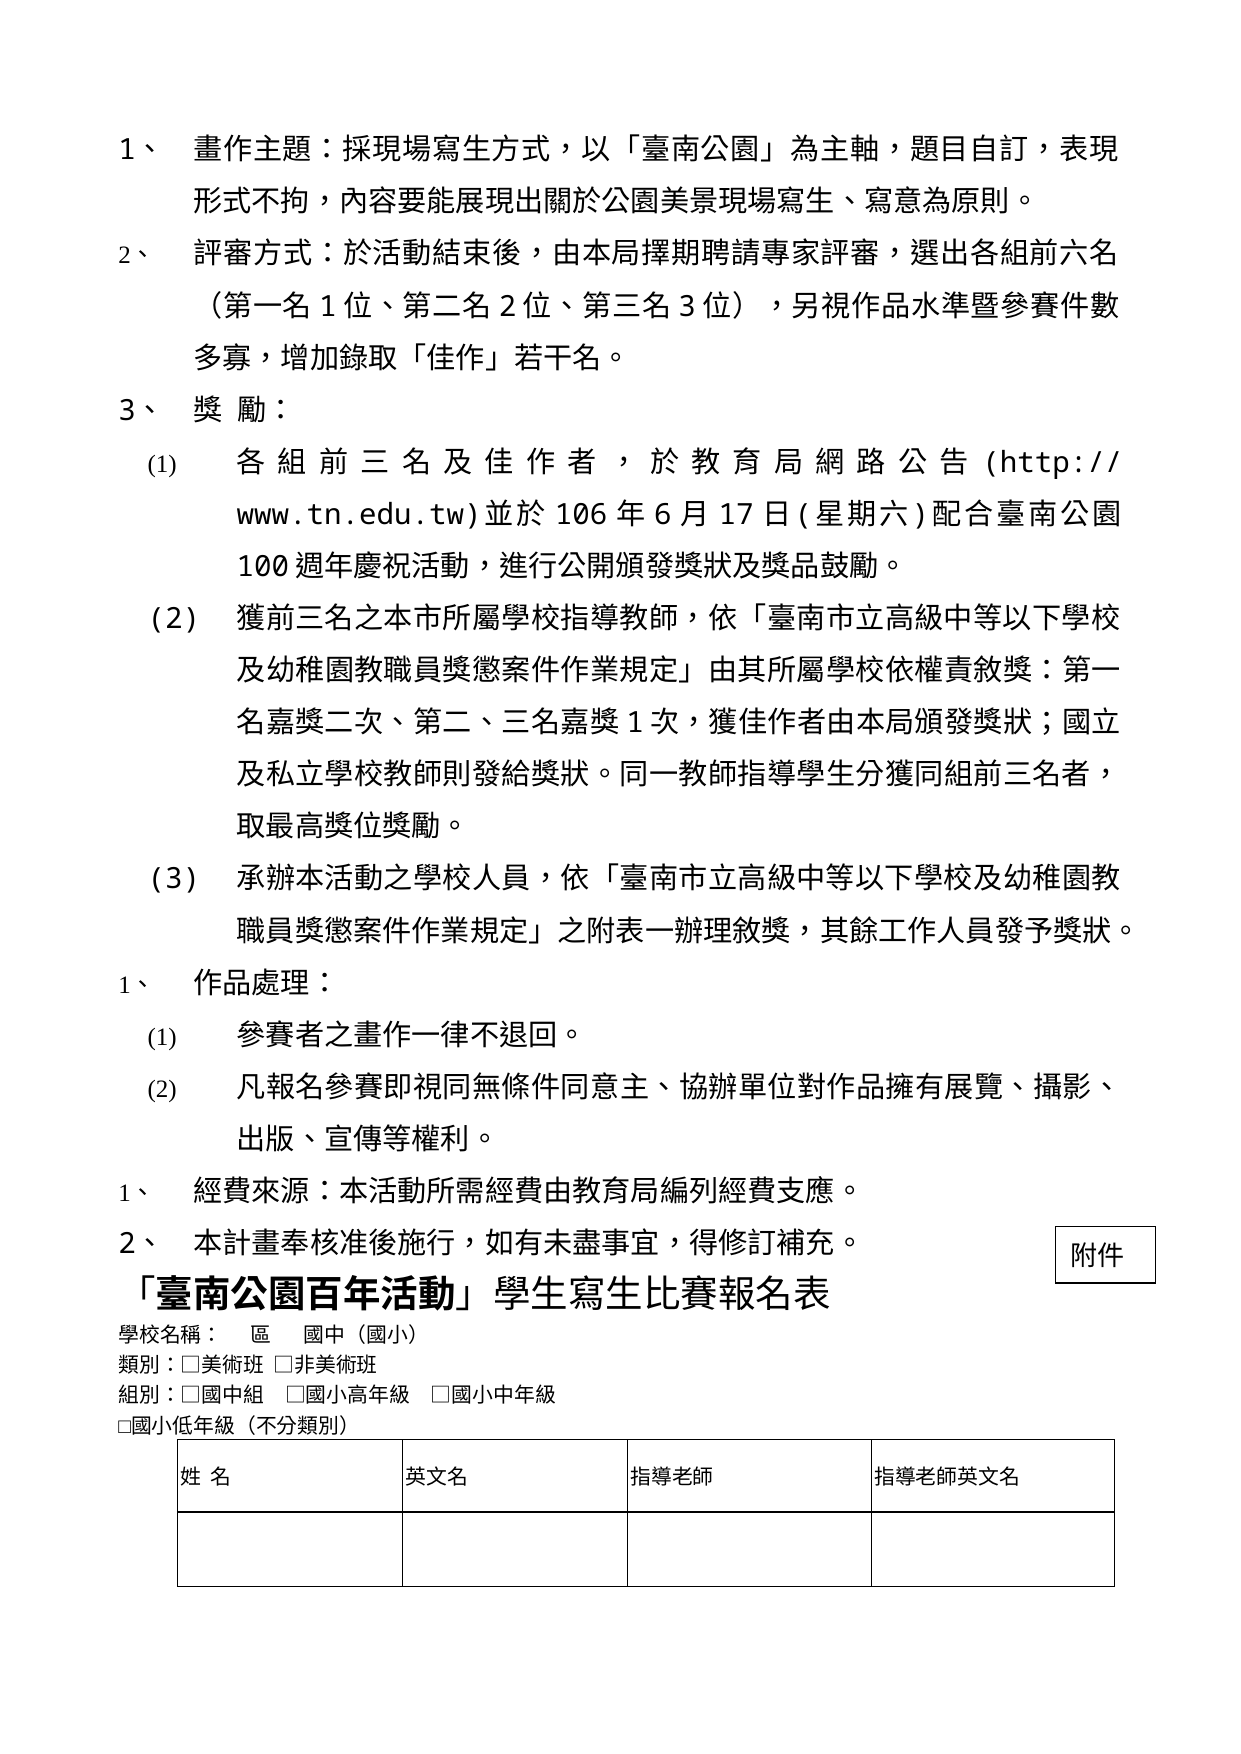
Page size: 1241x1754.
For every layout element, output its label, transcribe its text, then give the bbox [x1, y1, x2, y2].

list 獎 勵： [118, 378, 1122, 431]
table_cell [872, 1513, 1114, 1586]
table_cell [403, 1513, 627, 1586]
list 凡報名參賽即視同無條件同意主、協辦單位對作品擁有展覽、攝影、出版、宣傳等權利。 [147, 1056, 1122, 1160]
text 「臺南公園百年活動」學生寫生比賽報名表 [118, 1264, 1122, 1318]
text 組別：□國中組 □國小高年級 □國小中年級 [118, 1379, 1122, 1409]
text □國小低年級（不分類別） [118, 1409, 1122, 1439]
table_header 指導老師 [628, 1440, 871, 1511]
list 經費來源：本活動所需經費由教育局編列經費支應。 [118, 1160, 1122, 1212]
list 作品處理： [118, 951, 1122, 1003]
list 參賽者之畫作一律不退回。 [147, 1003, 1122, 1056]
table_header 英文名 [403, 1440, 627, 1511]
list 本計畫奉核准後施行，如有未盡事宜，得修訂補充。 [118, 1212, 1122, 1264]
list 獲前三名之本市所屬學校指導教師，依「臺南市立高級中等以下學校及幼稚園教職員獎懲案件作業規定」由其所屬學校依權責敘獎：第一名嘉獎二次、第二、三名嘉獎1次，獲佳作者由本局頒發獎狀；國立及私立學校教師則發給獎狀。同一教師指導學生分獲同組前三名者，取最高獎位獎勵。 [147, 587, 1122, 847]
table_header 指導老師英文名 [872, 1440, 1114, 1511]
table_cell [178, 1513, 402, 1586]
list 評審方式：於活動結束後，由本局擇期聘請專家評審，選出各組前六名（第一名1位、第二名2位、第三名3位），另視作品水準暨參賽件數多寡，增加錄取「佳作」若干名。 [118, 222, 1122, 378]
list 承辦本活動之學校人員，依「臺南市立高級中等以下學校及幼稚園教職員獎懲案件作業規定」之附表一辦理敘獎，其餘工作人員發予獎狀。 [147, 847, 1122, 951]
list 各組前三名及佳作者，於教育局網路公告(http://www.tn.edu.tw)並於106年6月17日(星期六)配合臺南公園100週年慶祝活動，進行公開頒發獎狀及獎品鼓勵。 [147, 431, 1122, 587]
table_header 姓 名 [178, 1440, 402, 1511]
text 類別：□美術班 □非美術班 [118, 1348, 1122, 1379]
table_cell [628, 1513, 871, 1586]
list 畫作主題：採現場寫生方式，以「臺南公園」為主軸，題目自訂，表現形式不拘，內容要能展現出關於公園美景現場寫生、寫意為原則。 [118, 118, 1122, 222]
text 學校名稱： 區 國中（國小） [118, 1318, 1122, 1348]
